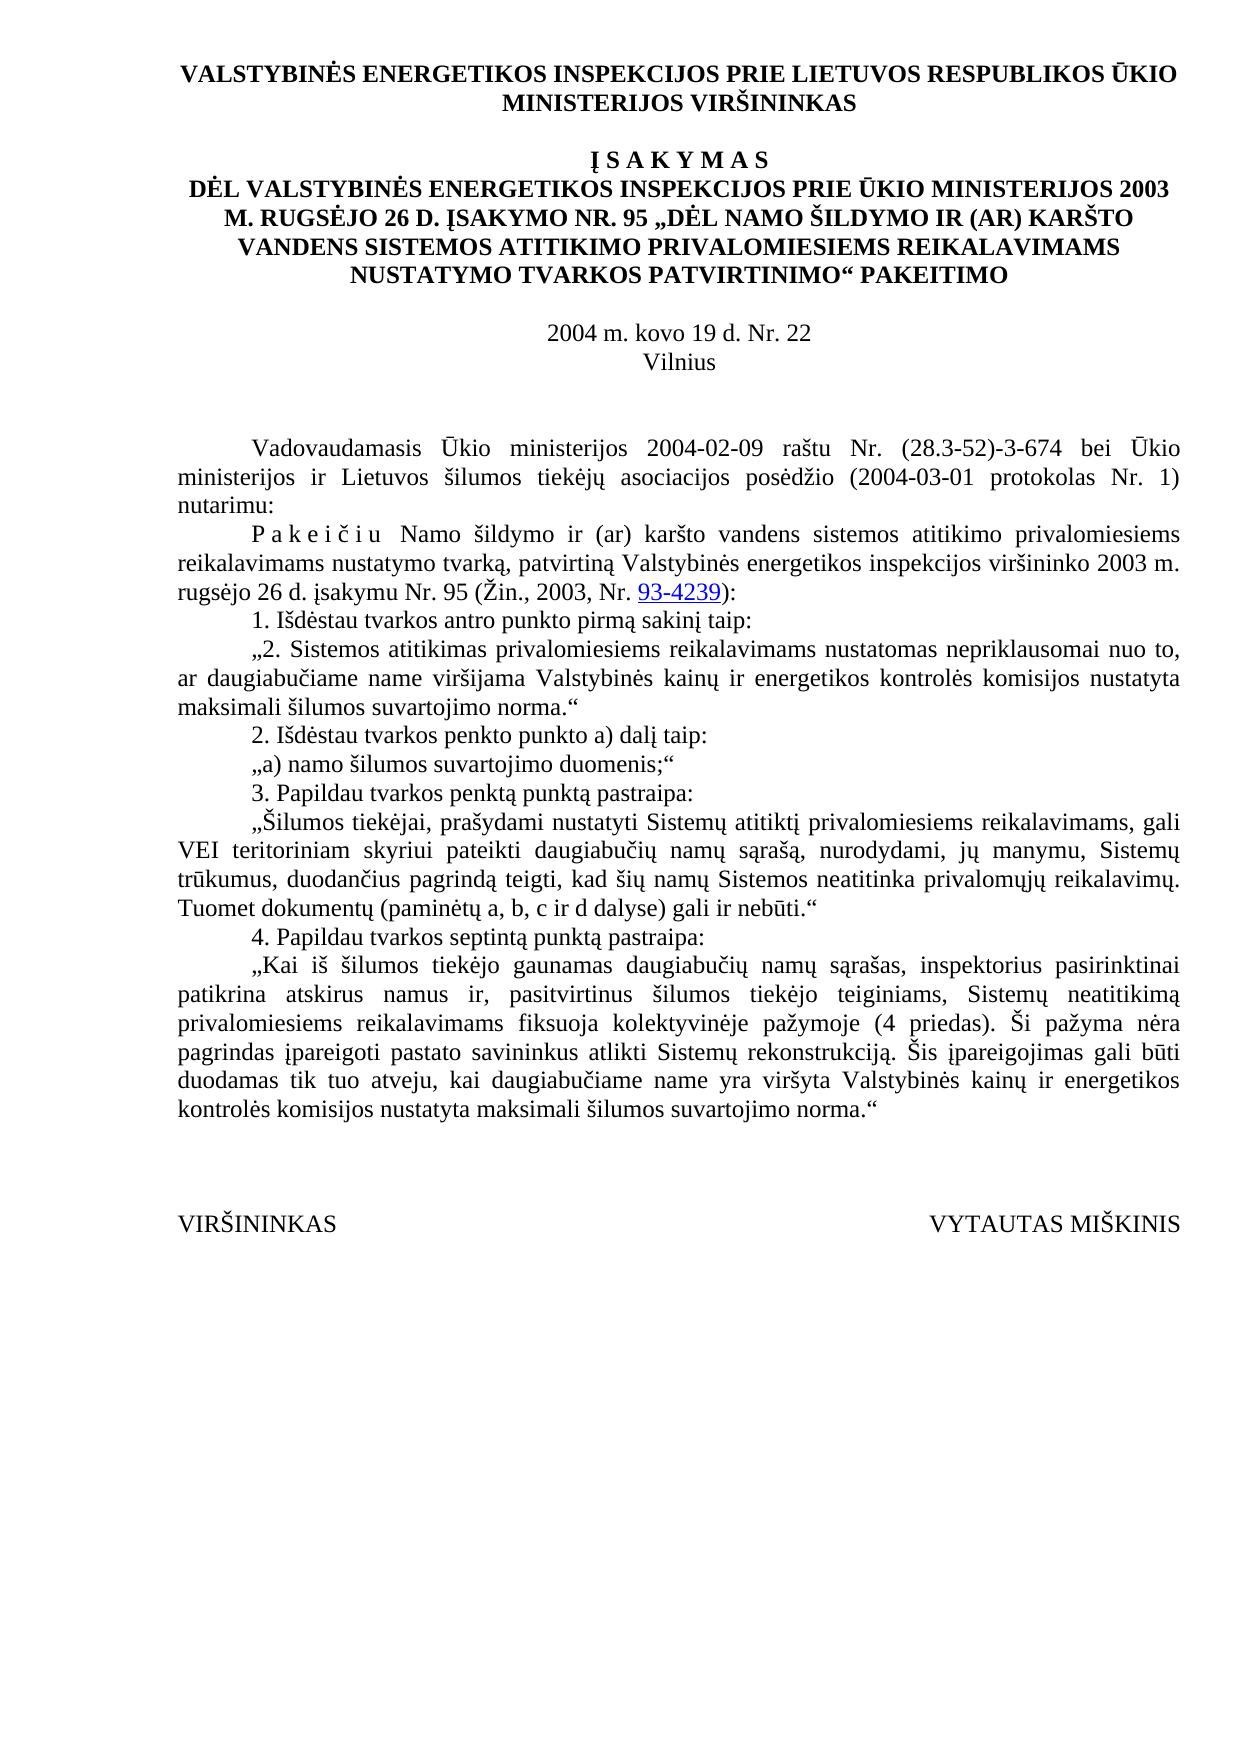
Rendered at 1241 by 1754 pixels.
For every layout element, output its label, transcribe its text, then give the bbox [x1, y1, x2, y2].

text 3. Papildau tvarkos penktą punktą pastraipa: [177, 778, 1181, 807]
text VIRŠININKAS VYTAUTAS MIŠKINIS [177, 1209, 1181, 1238]
text 2. Išdėstau tvarkos penkto punkto a) dalį taip: [177, 720, 1181, 749]
text 4. Papildau tvarkos septintą punktą pastraipa: [177, 922, 1181, 950]
text 1. Išdėstau tvarkos antro punkto pirmą sakinį taip: [177, 605, 1181, 634]
text VALSTYBINĖS ENERGETIKOS INSPEKCIJOS PRIE LIETUVOS RESPUBLIKOS ŪKIO MINISTERIJOS VIRŠININKAS [177, 59, 1181, 117]
text DĖL VALSTYBINĖS ENERGETIKOS INSPEKCIJOS PRIE ŪKIO MINISTERIJOS 2003 M. RUGSĖJO 26 D. ĮSAKYMO NR. 95 „DĖL NAMO ŠILDYMO IR (AR) KARŠTO VANDENS SISTEMOS ATITIKIMO PRIVALOMIESIEMS REIKALAVIMAMS NUSTATYMO TVARKOS PATVIRTINIMO“ PAKEITIMO [177, 174, 1181, 289]
text 2004 m. kovo 19 d. Nr. 22 [177, 318, 1181, 347]
text Vilnius [177, 347, 1181, 375]
text „Šilumos tiekėjai, prašydami nustatyti Sistemų atitiktį privalomiesiems reikalavimams, gali VEI teritoriniam skyriui pateikti daugiabučių namų sąrašą, nurodydami, jų manymu, Sistemų trūkumus, duodančius pagrindą teigti, kad šių namų Sistemos neatitinka privalomųjų reikalavimų. Tuomet dokumentų (paminėtų a, b, c ir d dalyse) gali ir nebūti.“ [177, 807, 1181, 922]
text Pakeičiu Namo šildymo ir (ar) karšto vandens sistemos atitikimo privalomiesiems reikalavimams nustatymo tvarką, patvirtiną Valstybinės energetikos inspekcijos viršininko 2003 m. rugsėjo 26 d. įsakymu Nr. 95 (Žin., 2003, Nr. 93-4239): [177, 519, 1181, 605]
text „2. Sistemos atitikimas privalomiesiems reikalavimams nustatomas nepriklausomai nuo to, ar daugiabučiame name viršijama Valstybinės kainų ir energetikos kontrolės komisijos nustatyta maksimali šilumos suvartojimo norma.“ [177, 634, 1181, 720]
text „a) namo šilumos suvartojimo duomenis;“ [177, 749, 1181, 778]
text „Kai iš šilumos tiekėjo gaunamas daugiabučių namų sąrašas, inspektorius pasirinktinai patikrina atskirus namus ir, pasitvirtinus šilumos tiekėjo teiginiams, Sistemų neatitikimą privalomiesiems reikalavimams fiksuoja kolektyvinėje pažymoje (4 priedas). Ši pažyma nėra pagrindas įpareigoti pastato savininkus atlikti Sistemų rekonstrukciją. Šis įpareigojimas gali būti duodamas tik tuo atveju, kai daugiabučiame name yra viršyta Valstybinės kainų ir energetikos kontrolės komisijos nustatyta maksimali šilumos suvartojimo norma.“ [177, 950, 1181, 1123]
text Į S A K Y M A S [177, 145, 1181, 174]
text Vadovaudamasis Ūkio ministerijos 2004-02-09 raštu Nr. (28.3-52)-3-674 bei Ūkio ministerijos ir Lietuvos šilumos tiekėjų asociacijos posėdžio (2004-03-01 protokolas Nr. 1) nutarimu: [177, 433, 1181, 519]
